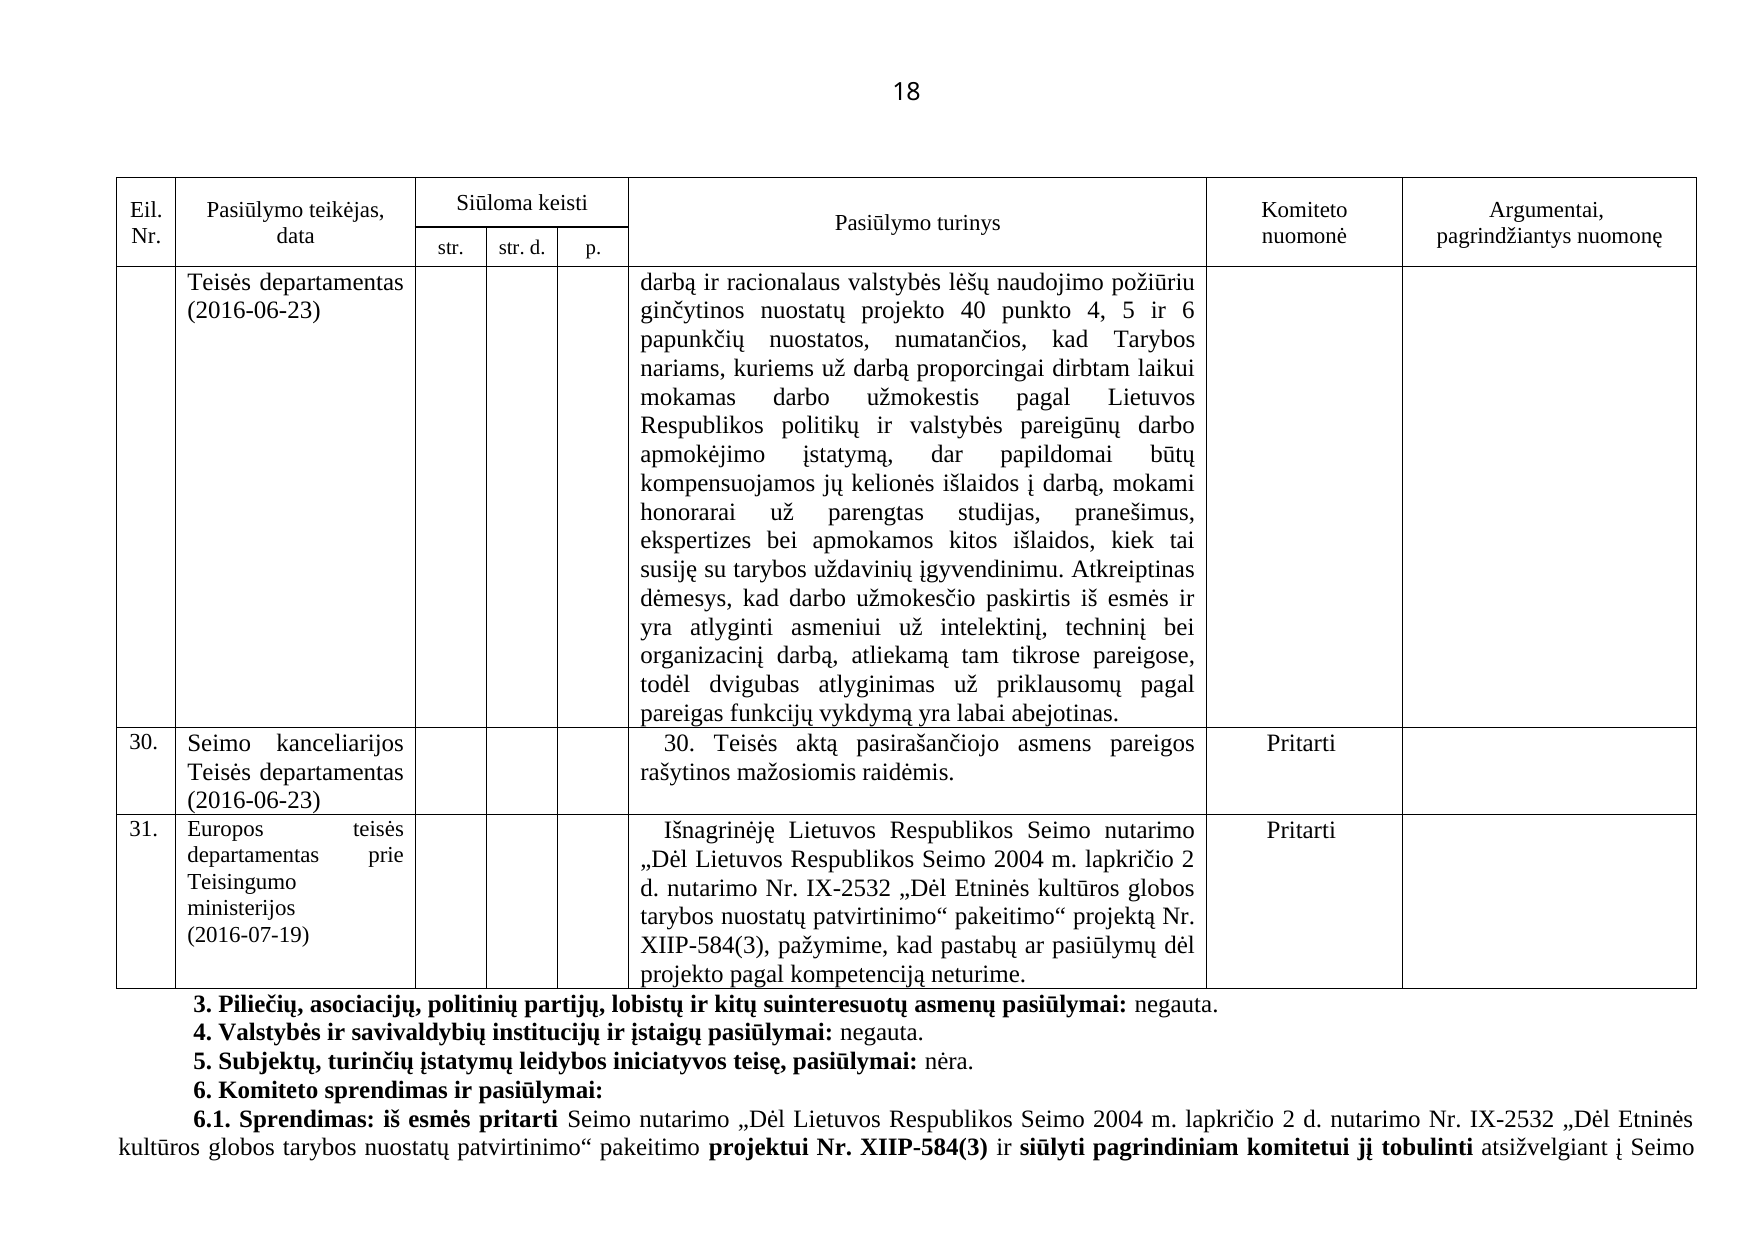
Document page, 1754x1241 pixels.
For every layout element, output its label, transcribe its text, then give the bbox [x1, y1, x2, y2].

text 6.1. Sprendimas: iš esmės pritarti Seimo nutarimo „Dėl Lietuvos Respublikos Seimo 2004 m. lapkričio 2 d. nutarimo Nr. IX-2532 „Dėl Etninės kultūros globos tarybos nuostatų patvirtinimo“ pakeitimo projektui Nr. XIIP-584(3) ir siūlyti pagrindiniam komitetui jį tobulinti atsižvelgiant į Seimo [118, 1104, 1695, 1161]
table_cell str. [416, 228, 486, 266]
table_cell darbą ir racionalaus valstybės lėšų naudojimo požiūriu ginčytinos nuostatų projekto 40 punkto 4, 5 ir 6 papunkčių nuostatos, numatančios, kad Tarybos nariams, kuriems už darbą proporcingai dirbtam laikui mokamas darbo užmokestis pagal Lietuvos Respublikos politikų ir valstybės pareigūnų darbo apmokėjimo įstatymą, dar papildomai būtų kompensuojamos jų kelionės išlaidos į darbą, mokami honorarai už parengtas studijas, pranešimus, ekspertizes bei apmokamos kitos išlaidos, kiek tai susiję su tarybos uždavinių įgyvendinimu. Atkreiptinas dėmesys, kad darbo užmokesčio paskirtis iš esmės ir yra atlyginti asmeniui už intelektinį, techninį bei organizacinį darbą, atliekamą tam tikrose pareigose, todėl dvigubas atlyginimas už priklausomų pagal pareigas funkcijų vykdymą yra labai abejotinas. [629, 267, 1206, 727]
table_cell [416, 267, 486, 727]
table_header Siūloma keisti [416, 178, 628, 226]
table_cell [558, 815, 628, 988]
table_cell Teisės departamentas (2016-06-23) [176, 267, 415, 727]
table_cell [416, 728, 486, 814]
table_cell [117, 267, 175, 727]
table_cell [1403, 267, 1696, 727]
table_cell str. d. [487, 228, 557, 266]
table_header Eil. Nr. [117, 178, 175, 266]
table_cell Pritarti [1207, 728, 1402, 814]
table_cell [558, 728, 628, 814]
table_cell Europos teisės departamentas prie Teisingumo ministerijos (2016-07-19) [176, 815, 415, 988]
table_cell Seimo kanceliarijos Teisės departamentas (2016-06-23) [176, 728, 415, 814]
table_header Komiteto nuomonė [1207, 178, 1402, 266]
table_cell Išnagrinėję Lietuvos Respublikos Seimo nutarimo „Dėl Lietuvos Respublikos Seimo 2004 m. lapkričio 2 d. nutarimo Nr. IX-2532 „Dėl Etninės kultūros globos tarybos nuostatų patvirtinimo“ pakeitimo“ projektą Nr. XIIP-584(3), pažymime, kad pastabų ar pasiūlymų dėl projekto pagal kompetenciją neturime. [629, 815, 1206, 988]
text 6. Komiteto sprendimas ir pasiūlymai: [118, 1075, 1695, 1104]
table_cell 31. [117, 815, 175, 988]
table_header Argumentai, pagrindžiantys nuomonę [1403, 178, 1696, 266]
table_cell [416, 815, 486, 988]
table_cell [487, 267, 557, 727]
table_cell [1403, 728, 1696, 814]
table_cell [1207, 267, 1402, 727]
table_cell [487, 815, 557, 988]
table_header Pasiūlymo turinys [629, 178, 1206, 266]
table_cell [558, 267, 628, 727]
table_cell 30. [117, 728, 175, 814]
text 3. Piliečių, asociacijų, politinių partijų, lobistų ir kitų suinteresuotų asmenų pasiūlymai: negauta. [118, 989, 1695, 1017]
text 5. Subjektų, turinčių įstatymų leidybos iniciatyvos teisę, pasiūlymai: nėra. [118, 1046, 1695, 1075]
table_cell [487, 728, 557, 814]
table_cell 30. Teisės aktą pasirašančiojo asmens pareigos rašytinos mažosiomis raidėmis. [629, 728, 1206, 814]
table_cell p. [558, 228, 628, 266]
table_cell Pritarti [1207, 815, 1402, 988]
table_header Pasiūlymo teikėjas, data [176, 178, 415, 266]
text 4. Valstybės ir savivaldybių institucijų ir įstaigų pasiūlymai: negauta. [118, 1017, 1695, 1046]
table_cell [1403, 815, 1696, 988]
